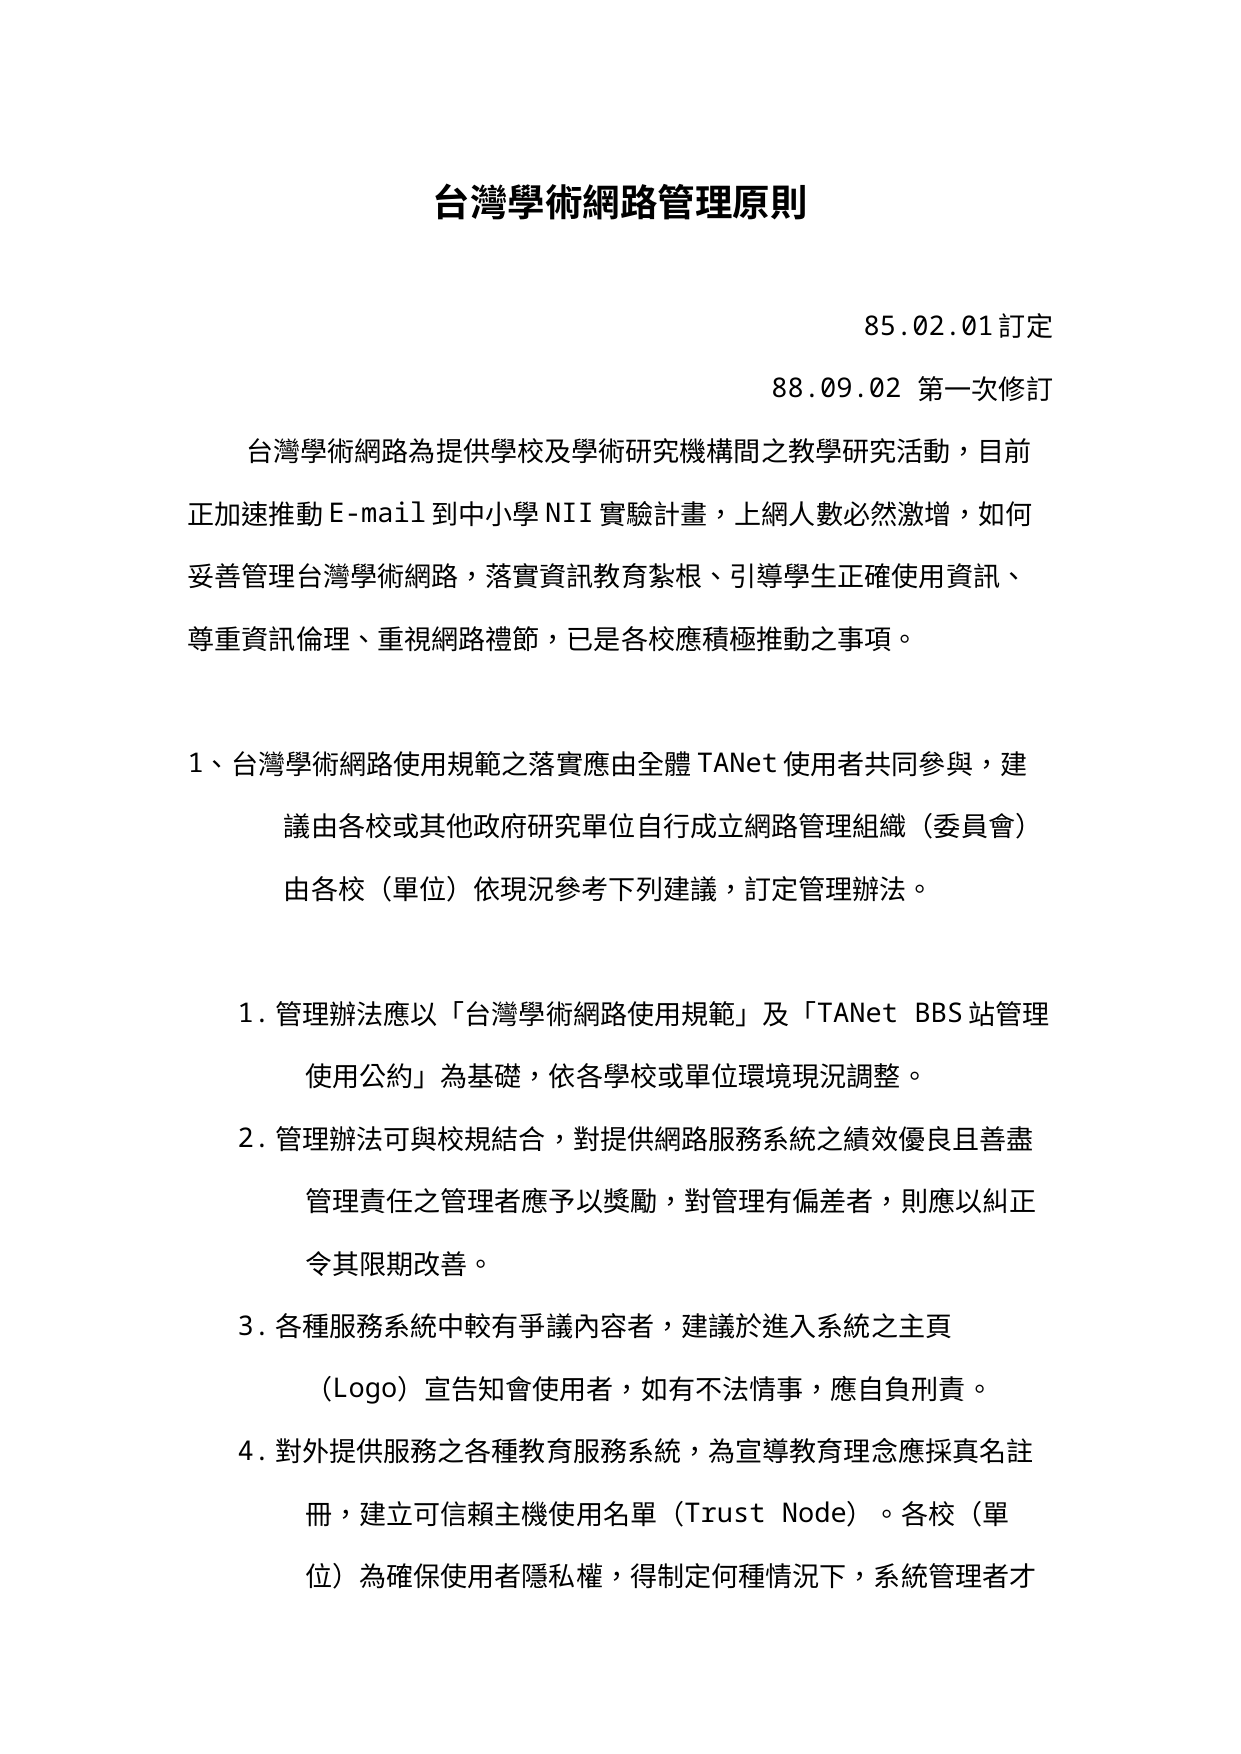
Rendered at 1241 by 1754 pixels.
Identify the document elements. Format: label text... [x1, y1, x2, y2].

text 台灣學術網路為提供學校及學術研究機構間之教學研究活動，目前正加速推動E-mail到中小學NII實驗計畫，上網人數必然激增，如何妥善管理台灣學術網路，落實資訊教育紮根、引導學生正確使用資訊、尊重資訊倫理、重視網路禮節，已是各校應積極推動之事項。 [187, 408, 1053, 658]
list 對外提供服務之各種教育服務系統，為宣導教育理念應採真名註冊，建立可信賴主機使用名單（Trust Node）。各校（單位）為確保使用者隱私權，得制定何種情況下，系統管理者才 [237, 1408, 1053, 1596]
list 台灣學術網路使用規範之落實應由全體TANet使用者共同參與，建議由各校或其他政府研究單位自行成立網路管理組織（委員會）由各校（單位）依現況參考下列建議，訂定管理辦法。 [187, 721, 1053, 908]
list 各種服務系統中較有爭議內容者，建議於進入系統之主頁（Logo）宣告知會使用者，如有不法情事，應自負刑責。 [237, 1283, 1053, 1408]
list 管理辦法應以「台灣學術網路使用規範」及「TANet BBS站管理使用公約」為基礎，依各學校或單位環境現況調整。 [237, 971, 1053, 1096]
text 88.09.02 第一次修訂 [187, 346, 1053, 408]
text 85.02.01訂定 [187, 283, 1053, 346]
text 台灣學術網路管理原則 [187, 158, 1053, 221]
list 管理辦法可與校規結合，對提供網路服務系統之績效優良且善盡管理責任之管理者應予以獎勵，對管理有偏差者，則應以糾正令其限期改善。 [237, 1096, 1053, 1283]
